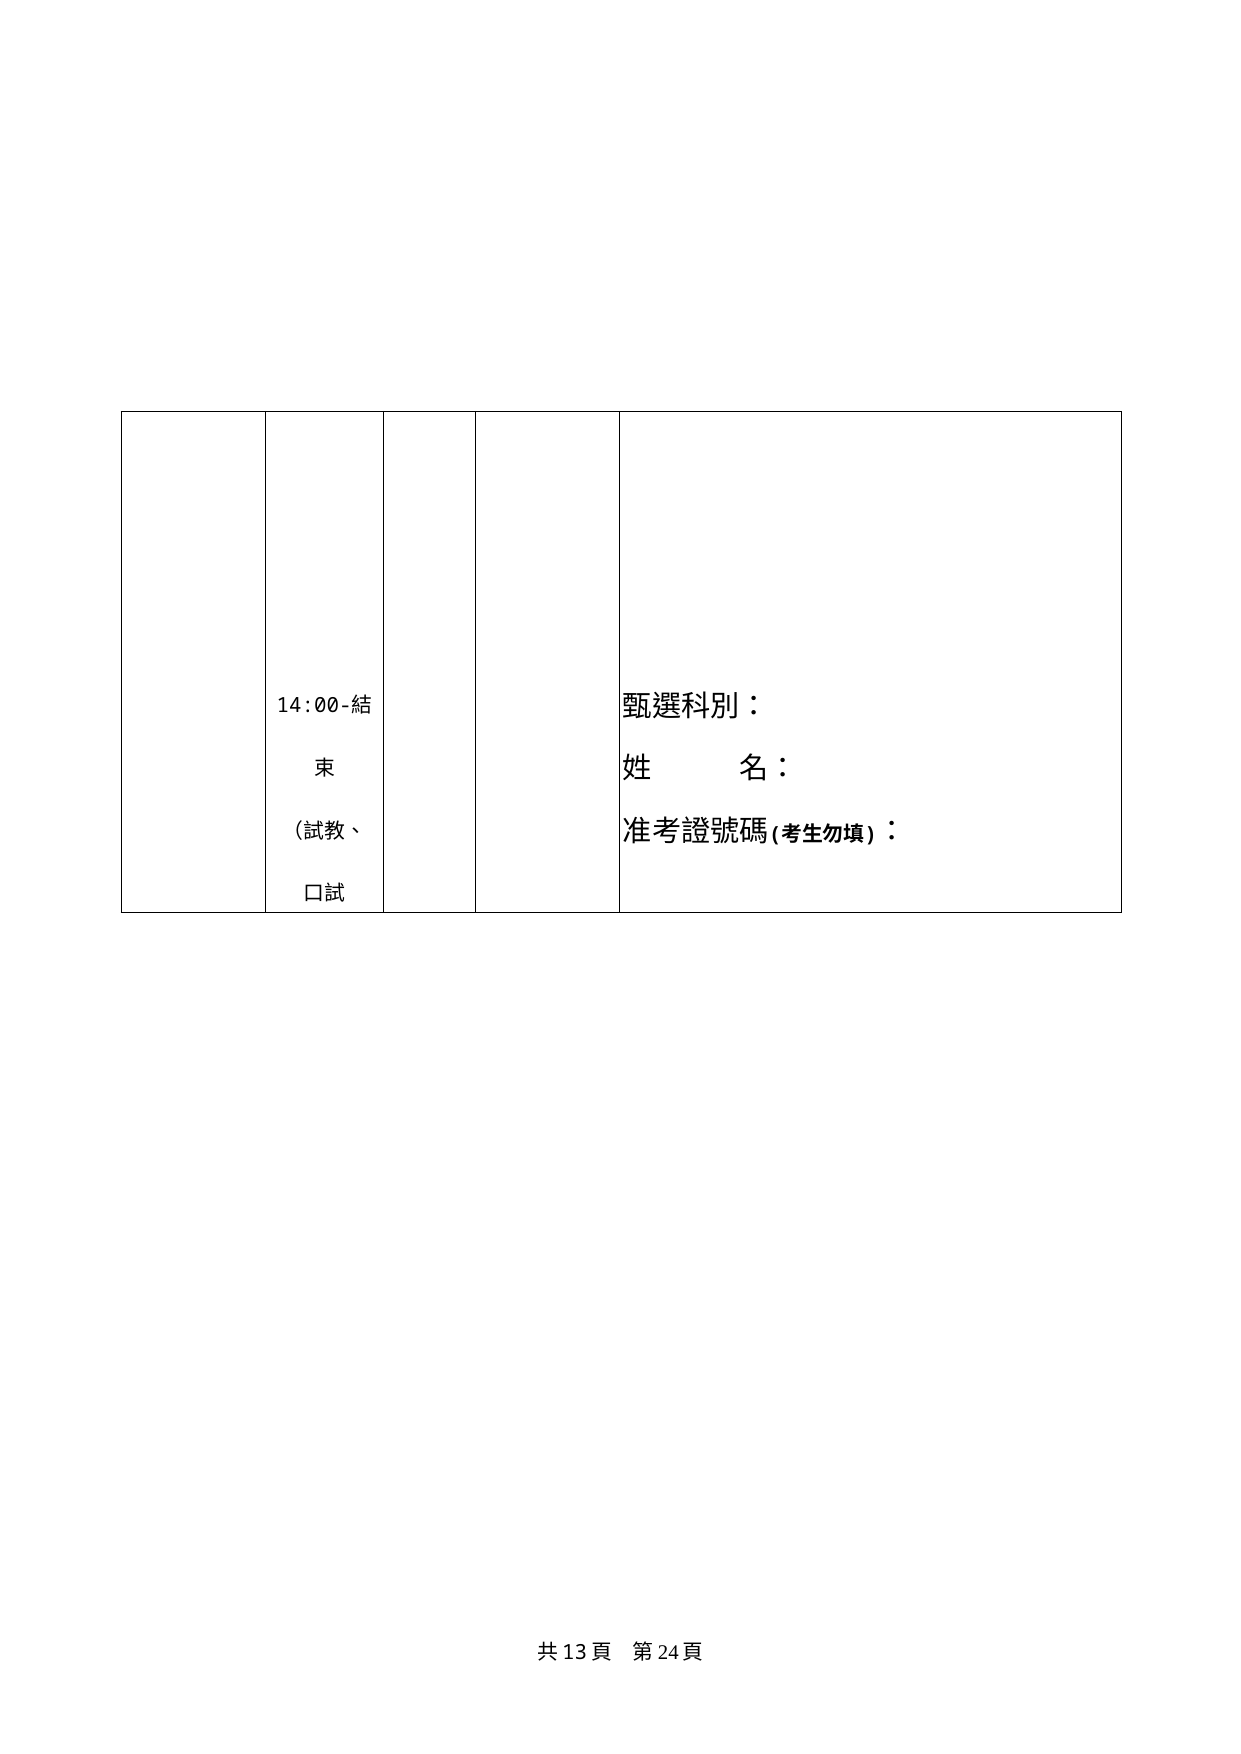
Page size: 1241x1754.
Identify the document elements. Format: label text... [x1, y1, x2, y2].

table_cell [122, 412, 265, 912]
table_header 甄選科別： 姓 名： 准考證號碼(考生勿填)： [620, 412, 1121, 912]
table_cell [476, 412, 619, 912]
table_cell [384, 412, 475, 912]
table_cell 14:00-結束 （試教、 口試 交叉進行） [266, 412, 383, 912]
